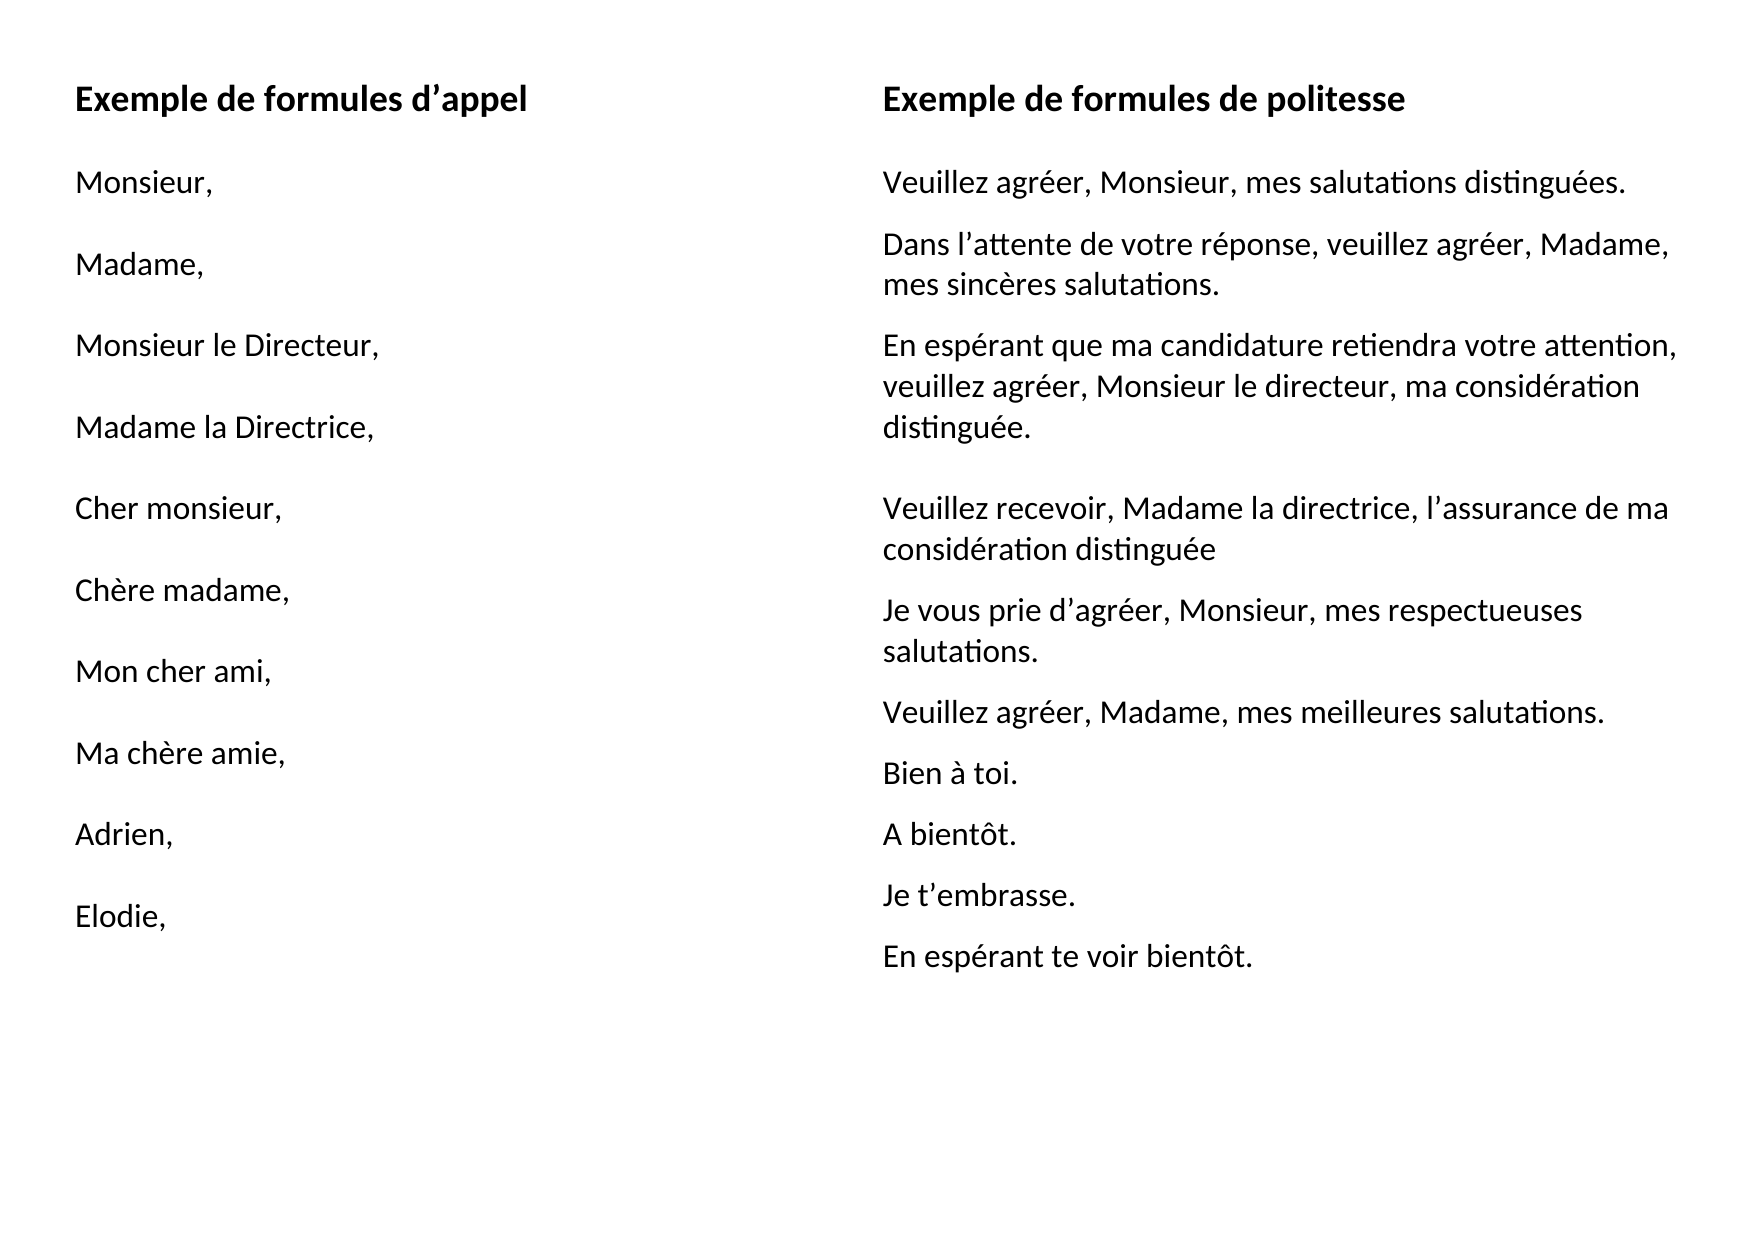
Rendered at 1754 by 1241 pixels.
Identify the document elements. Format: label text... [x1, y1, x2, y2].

text Dans l’attente de votre réponse, veuillez agréer, Madame, mes sincères salutations. [883, 223, 1679, 304]
text Exemple de formules de politesse [883, 75, 1679, 121]
text Je vous prie d’agréer, Monsieur, mes respectueuses salutations. [883, 589, 1679, 671]
text Veuillez agréer, Madame, mes meilleures salutations. [883, 691, 1679, 732]
text Ma chère amie, [75, 732, 871, 772]
text Elodie, [75, 895, 871, 935]
text Exemple de formules d’appel [75, 75, 871, 121]
text Bien à toi. [883, 752, 1679, 793]
text Madame la Directrice, [75, 406, 871, 447]
text Mon cher ami, [75, 650, 871, 691]
text Monsieur, [75, 162, 871, 202]
text Je t’embrasse. [883, 874, 1679, 915]
text En espérant que ma candidature retiendra votre attention, veuillez agréer, Monsieur le directeur, ma considération distinguée. [883, 324, 1679, 447]
text Adrien, [75, 813, 871, 854]
text Veuillez agréer, Monsieur, mes salutations distinguées. [883, 162, 1679, 202]
text En espérant te voir bientôt. [883, 935, 1679, 976]
text Madame, [75, 243, 871, 284]
text A bientôt. [883, 813, 1679, 854]
text Chère madame, [75, 569, 871, 609]
text Veuillez recevoir, Madame la directrice, l’assurance de ma considération distinguée [883, 487, 1679, 569]
text Monsieur le Directeur, [75, 324, 871, 365]
text Cher monsieur, [75, 487, 871, 528]
